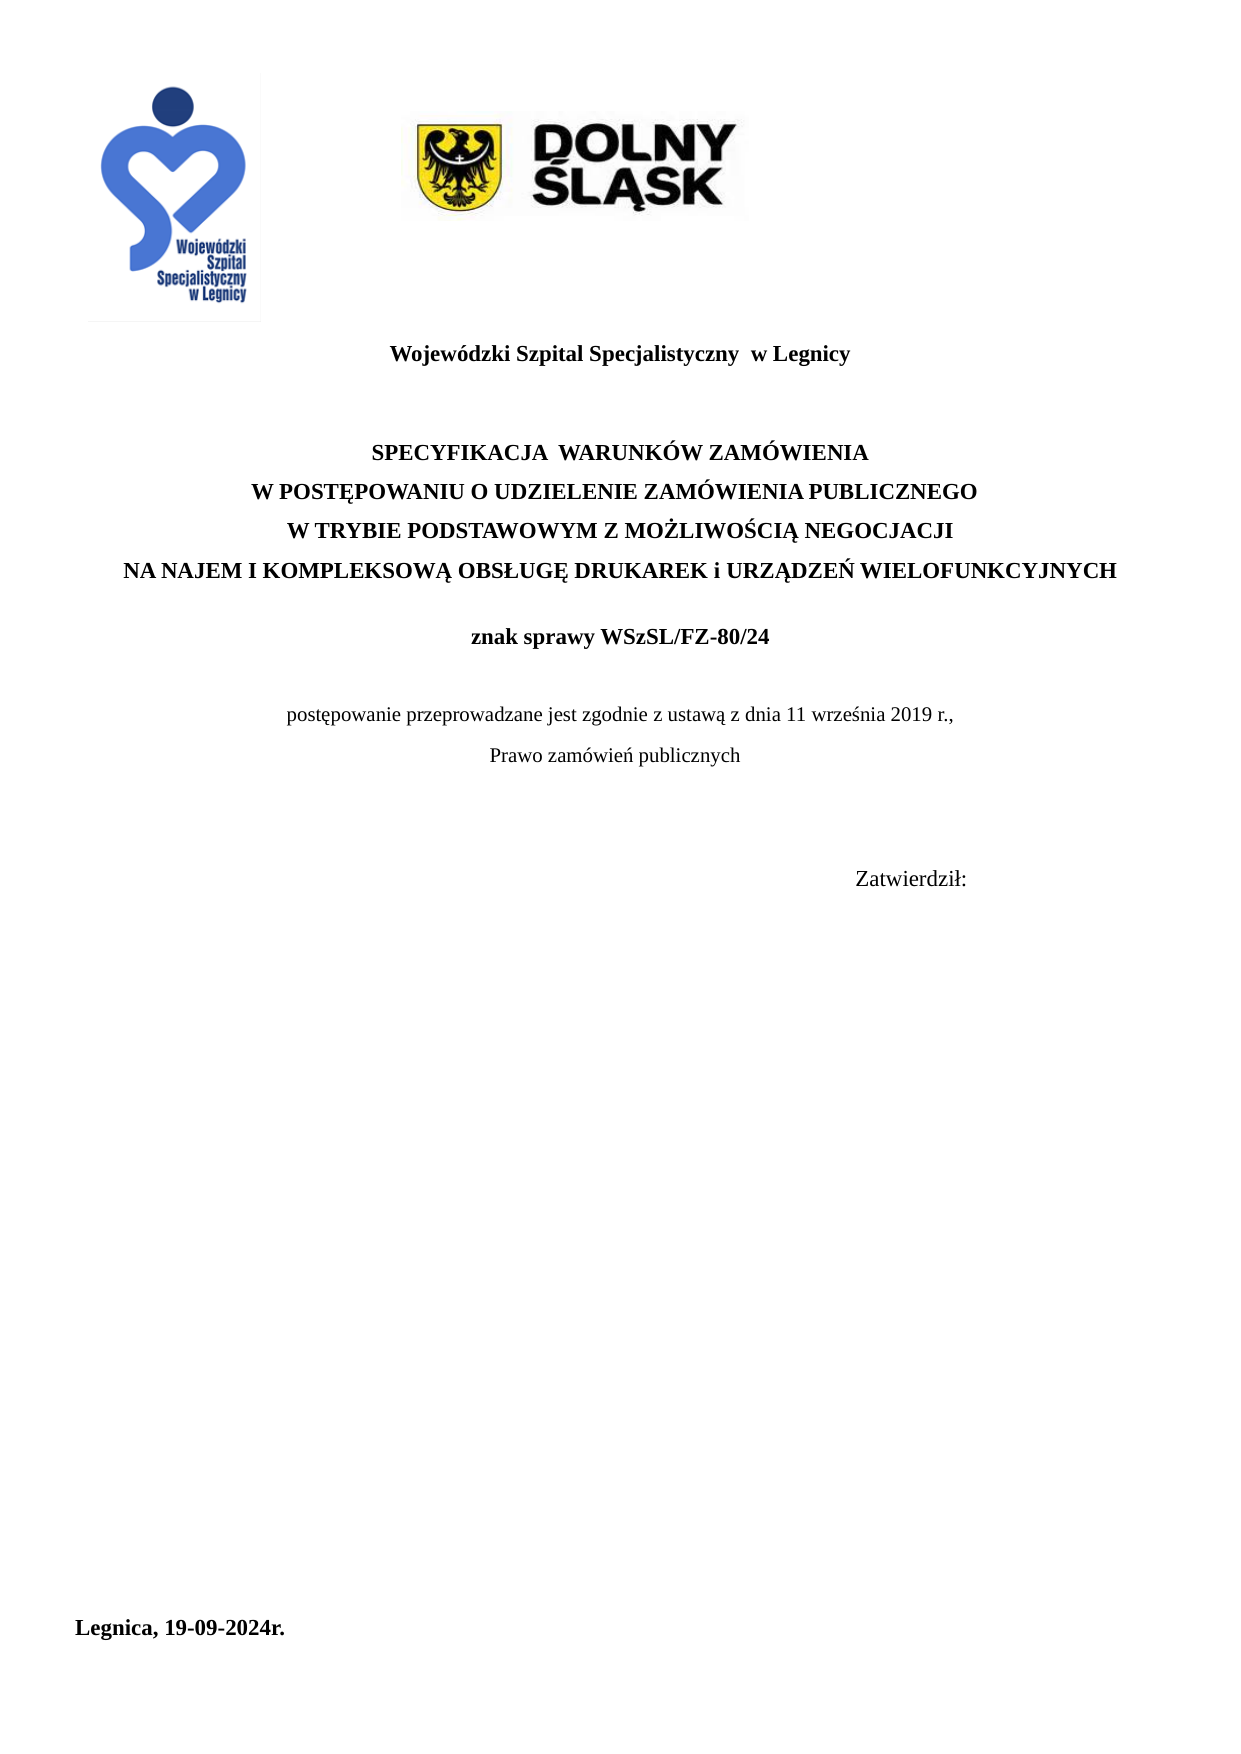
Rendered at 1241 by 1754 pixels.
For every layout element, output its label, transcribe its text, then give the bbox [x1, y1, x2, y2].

text NA NAJEM I KOMPLEKSOWĄ OBSŁUGĘ DRUKAREK i URZĄDZEŃ WIELOFUNKCYJNYCH [75, 557, 1165, 583]
text SPECYFIKACJA WARUNKÓW ZAMÓWIENIA [75, 438, 1165, 465]
text znak sprawy WSzSL/FZ-80/24 [75, 623, 1165, 649]
text W TRYBIE PODSTAWOWYM Z MOŻLIWOŚCIĄ NEGOCJACJI [75, 517, 1165, 544]
text Legnica, 19-09-2024r. [75, 1614, 1165, 1640]
text Prawo zamówień publicznych [75, 742, 1165, 767]
text Zatwierdził: [75, 865, 1165, 891]
text postępowanie przeprowadzane jest zgodnie z ustawą z dnia 11 września 2019 r., [75, 702, 1165, 726]
subtitle Wojewódzki Szpital Specjalistyczny w Legnicy [75, 340, 1165, 366]
text W POSTĘPOWANIU O UDZIELENIE ZAMÓWIENIA PUBLICZNEGO [75, 478, 1165, 504]
